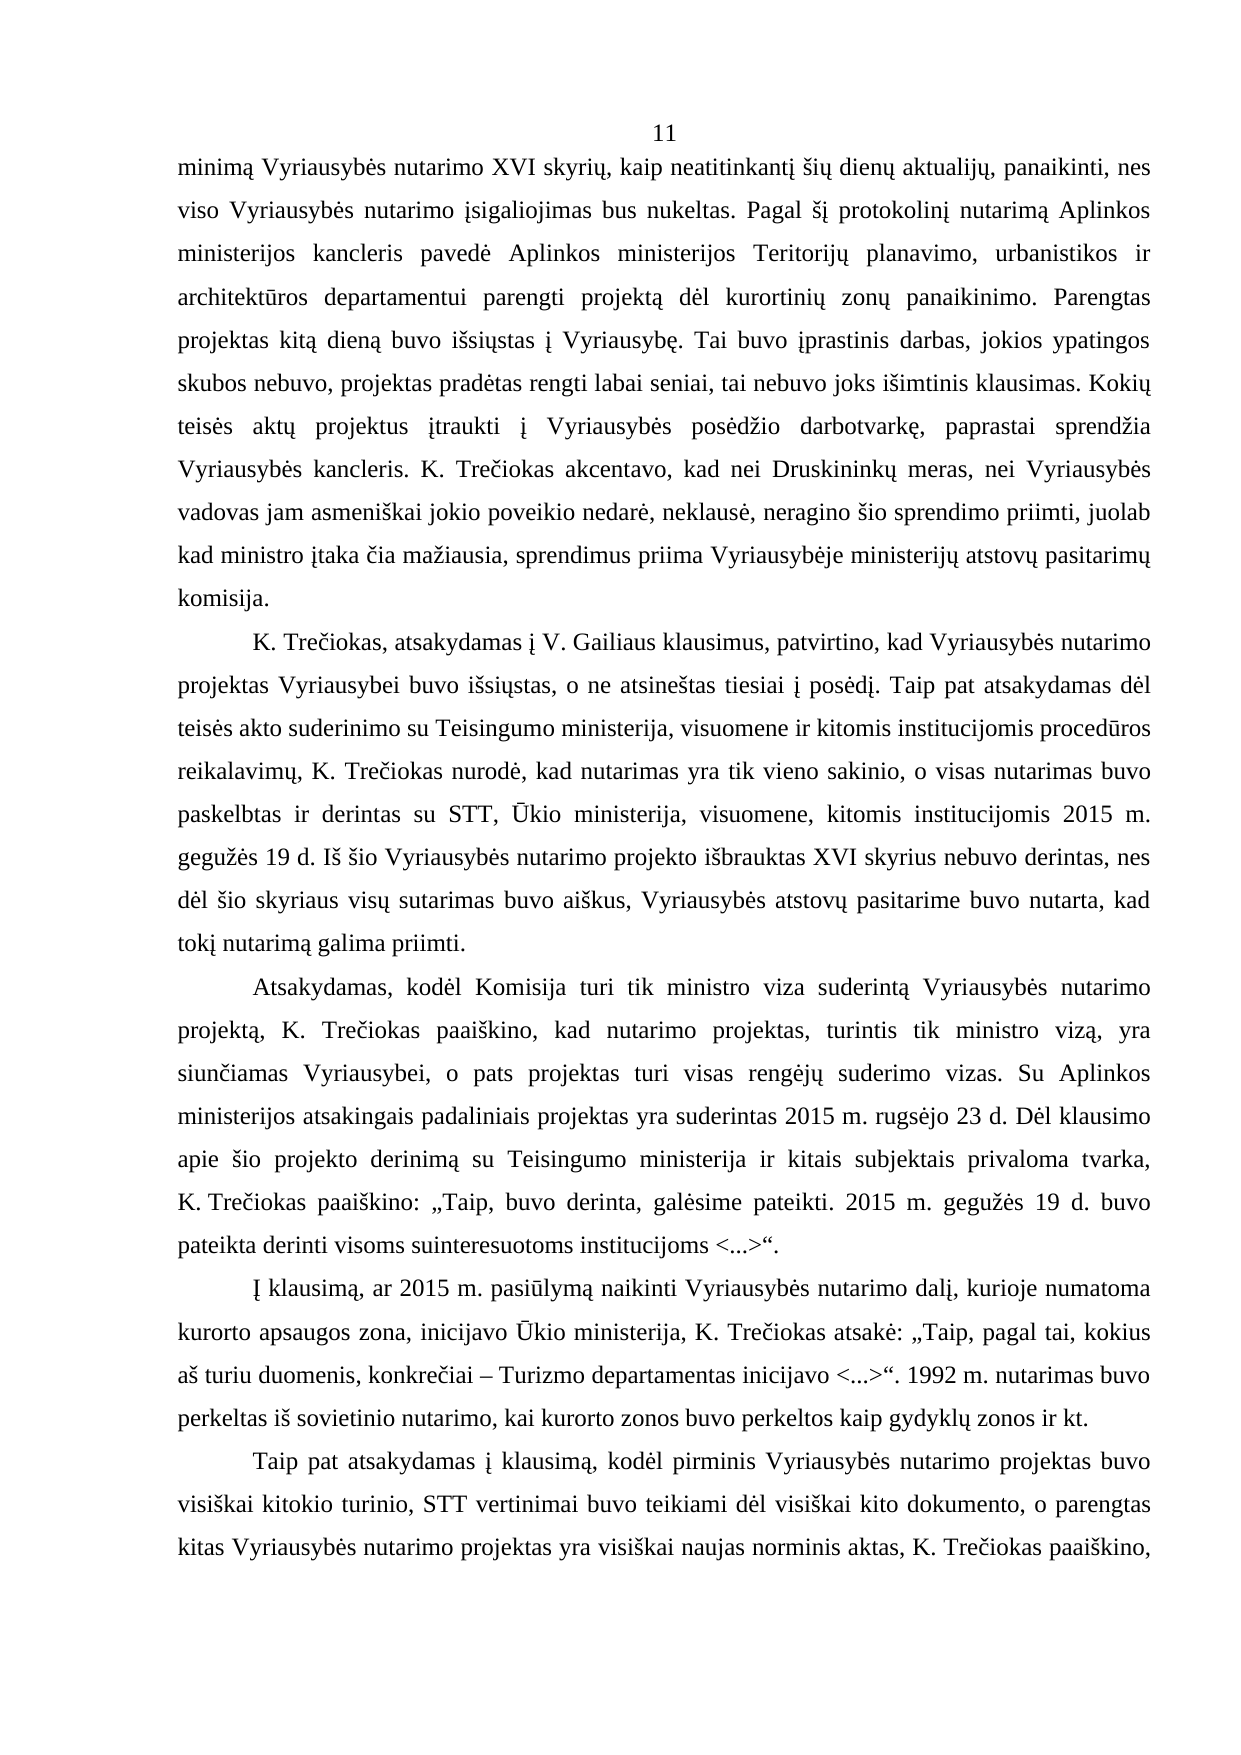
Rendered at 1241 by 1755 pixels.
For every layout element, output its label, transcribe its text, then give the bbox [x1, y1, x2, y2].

text Į klausimą, ar 2015 m. pasiūlymą naikinti Vyriausybės nutarimo dalį, kurioje numatoma kurorto apsaugos zona, inicijavo Ūkio ministerija, K. Trečiokas atsakė: „Taip, pagal tai, kokius aš turiu duomenis, konkrečiai – Turizmo departamentas inicijavo <...>“. 1992 m. nutarimas buvo perkeltas iš sovietinio nutarimo, kai kurorto zonos buvo perkeltos kaip gydyklų zonos ir kt. [177, 1273, 1152, 1432]
text Atsakydamas, kodėl Komisija turi tik ministro viza suderintą Vyriausybės nutarimo projektą, K. Trečiokas paaiškino, kad nutarimo projektas, turintis tik ministro vizą, yra siunčiamas Vyriausybei, o pats projektas turi visas rengėjų suderimo vizas. Su Aplinkos ministerijos atsakingais padaliniais projektas yra suderintas 2015 m. rugsėjo 23 d. Dėl klausimo apie šio projekto derinimą su Teisingumo ministerija ir kitais subjektais privaloma tvarka, K. Trečiokas paaiškino: „Taip, buvo derinta, galėsime pateikti. 2015 m. gegužės 19 d. buvo pateikta derinti visoms suinteresuotoms institucijoms <...>“. [177, 972, 1152, 1259]
text minimą Vyriausybės nutarimo XVI skyrių, kaip neatitinkantį šių dienų aktualijų, panaikinti, nes viso Vyriausybės nutarimo įsigaliojimas bus nukeltas. Pagal šį protokolinį nutarimą Aplinkos ministerijos kancleris pavedė Aplinkos ministerijos Teritorijų planavimo, urbanistikos ir architektūros departamentui parengti projektą dėl kurortinių zonų panaikinimo. Parengtas projektas kitą dieną buvo išsiųstas į Vyriausybę. Tai buvo įprastinis darbas, jokios ypatingos skubos nebuvo, projektas pradėtas rengti labai seniai, tai nebuvo joks išimtinis klausimas. Kokių teisės aktų projektus įtraukti į Vyriausybės posėdžio darbotvarkę, paprastai sprendžia Vyriausybės kancleris. K. Trečiokas akcentavo, kad nei Druskininkų meras, nei Vyriausybės vadovas jam asmeniškai jokio poveikio nedarė, neklausė, neragino šio sprendimo priimti, juolab kad ministro įtaka čia mažiausia, sprendimus priima Vyriausybėje ministerijų atstovų pasitarimų komisija. [177, 152, 1152, 612]
text K. Trečiokas, atsakydamas į V. Gailiaus klausimus, patvirtino, kad Vyriausybės nutarimo projektas Vyriausybei buvo išsiųstas, o ne atsineštas tiesiai į posėdį. Taip pat atsakydamas dėl teisės akto suderinimo su Teisingumo ministerija, visuomene ir kitomis institucijomis procedūros reikalavimų, K. Trečiokas nurodė, kad nutarimas yra tik vieno sakinio, o visas nutarimas buvo paskelbtas ir derintas su STT, Ūkio ministerija, visuomene, kitomis institucijomis 2015 m. gegužės 19 d. Iš šio Vyriausybės nutarimo projekto išbrauktas XVI skyrius nebuvo derintas, nes dėl šio skyriaus visų sutarimas buvo aiškus, Vyriausybės atstovų pasitarime buvo nutarta, kad tokį nutarimą galima priimti. [177, 627, 1152, 957]
text Taip pat atsakydamas į klausimą, kodėl pirminis Vyriausybės nutarimo projektas buvo visiškai kitokio turinio, STT vertinimai buvo teikiami dėl visiškai kito dokumento, o parengtas kitas Vyriausybės nutarimo projektas yra visiškai naujas norminis aktas, K. Trečiokas paaiškino, [177, 1446, 1152, 1561]
